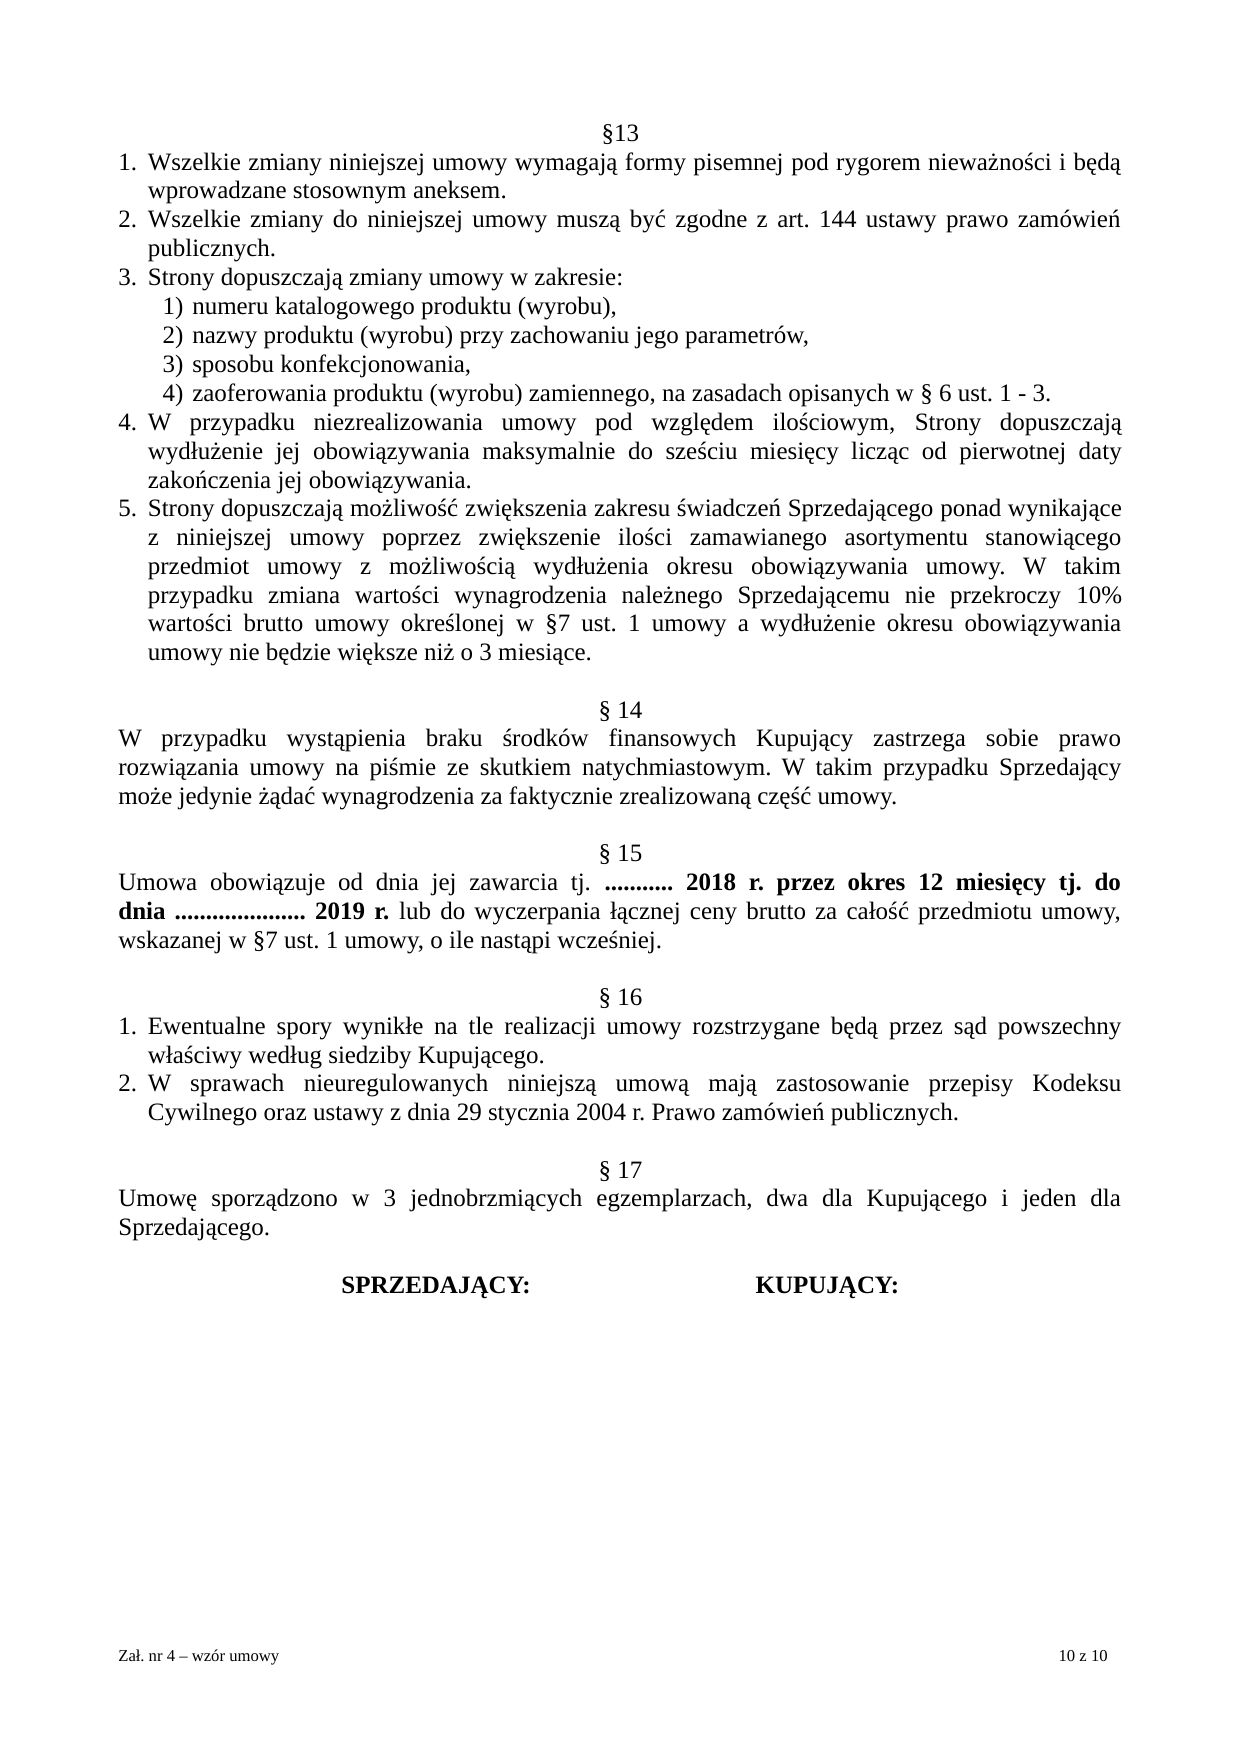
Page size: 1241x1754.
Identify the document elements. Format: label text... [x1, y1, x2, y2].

list Ewentualne spory wynikłe na tle realizacji umowy rozstrzygane będą przez sąd powszechny właściwy według siedziby Kupującego. [118, 1011, 1122, 1068]
list zaoferowania produktu (wyrobu) zamiennego, na zasadach opisanych w § 6 ust. 1 - 3. [162, 378, 1122, 407]
text Umowa obowiązuje od dnia jej zawarcia tj. ........... 2018 r. przez okres 12 miesięcy tj. do dnia ..................... 2019 r. lub do wyczerpania łącznej ceny brutto za całość przedmiotu umowy, wskazanej w §7 ust. 1 umowy, o ile nastąpi wcześniej. [118, 867, 1122, 953]
list Strony dopuszczają zmiany umowy w zakresie: [118, 262, 1122, 291]
list numeru katalogowego produktu (wyrobu), [162, 291, 1122, 320]
list nazwy produktu (wyrobu) przy zachowaniu jego parametrów, [162, 320, 1122, 349]
list Wszelkie zmiany do niniejszej umowy muszą być zgodne z art. 144 ustawy prawo zamówień publicznych. [118, 204, 1122, 262]
list Wszelkie zmiany niniejszej umowy wymagają formy pisemnej pod rygorem nieważności i będą wprowadzane stosownym aneksem. [118, 147, 1122, 204]
text § 16 [118, 982, 1122, 1011]
text SPRZEDAJĄCY: KUPUJĄCY: [118, 1270, 1122, 1298]
list W przypadku niezrealizowania umowy pod względem ilościowym, Strony dopuszczają wydłużenie jej obowiązywania maksymalnie do sześciu miesięcy licząc od pierwotnej daty zakończenia jej obowiązywania. [118, 407, 1122, 493]
text § 17 [118, 1155, 1122, 1183]
text § 15 [118, 838, 1122, 867]
list Strony dopuszczają możliwość zwiększenia zakresu świadczeń Sprzedającego ponad wynikające z niniejszej umowy poprzez zwiększenie ilości zamawianego asortymentu stanowiącego przedmiot umowy z możliwością wydłużenia okresu obowiązywania umowy. W takim przypadku zmiana wartości wynagrodzenia należnego Sprzedającemu nie przekroczy 10% wartości brutto umowy określonej w §7 ust. 1 umowy a wydłużenie okresu obowiązywania umowy nie będzie większe niż o 3 miesiące. [118, 493, 1122, 666]
text W przypadku wystąpienia braku środków finansowych Kupujący zastrzega sobie prawo rozwiązania umowy na piśmie ze skutkiem natychmiastowym. W takim przypadku Sprzedający może jedynie żądać wynagrodzenia za faktycznie zrealizowaną część umowy. [118, 723, 1122, 810]
text Umowę sporządzono w 3 jednobrzmiących egzemplarzach, dwa dla Kupującego i jeden dla Sprzedającego. [118, 1183, 1122, 1241]
text § 14 [118, 695, 1122, 723]
text §13 [118, 118, 1122, 147]
list sposobu konfekcjonowania, [162, 349, 1122, 378]
list W sprawach nieuregulowanych niniejszą umową mają zastosowanie przepisy Kodeksu Cywilnego oraz ustawy z dnia 29 stycznia 2004 r. Prawo zamówień publicznych. [118, 1068, 1122, 1126]
